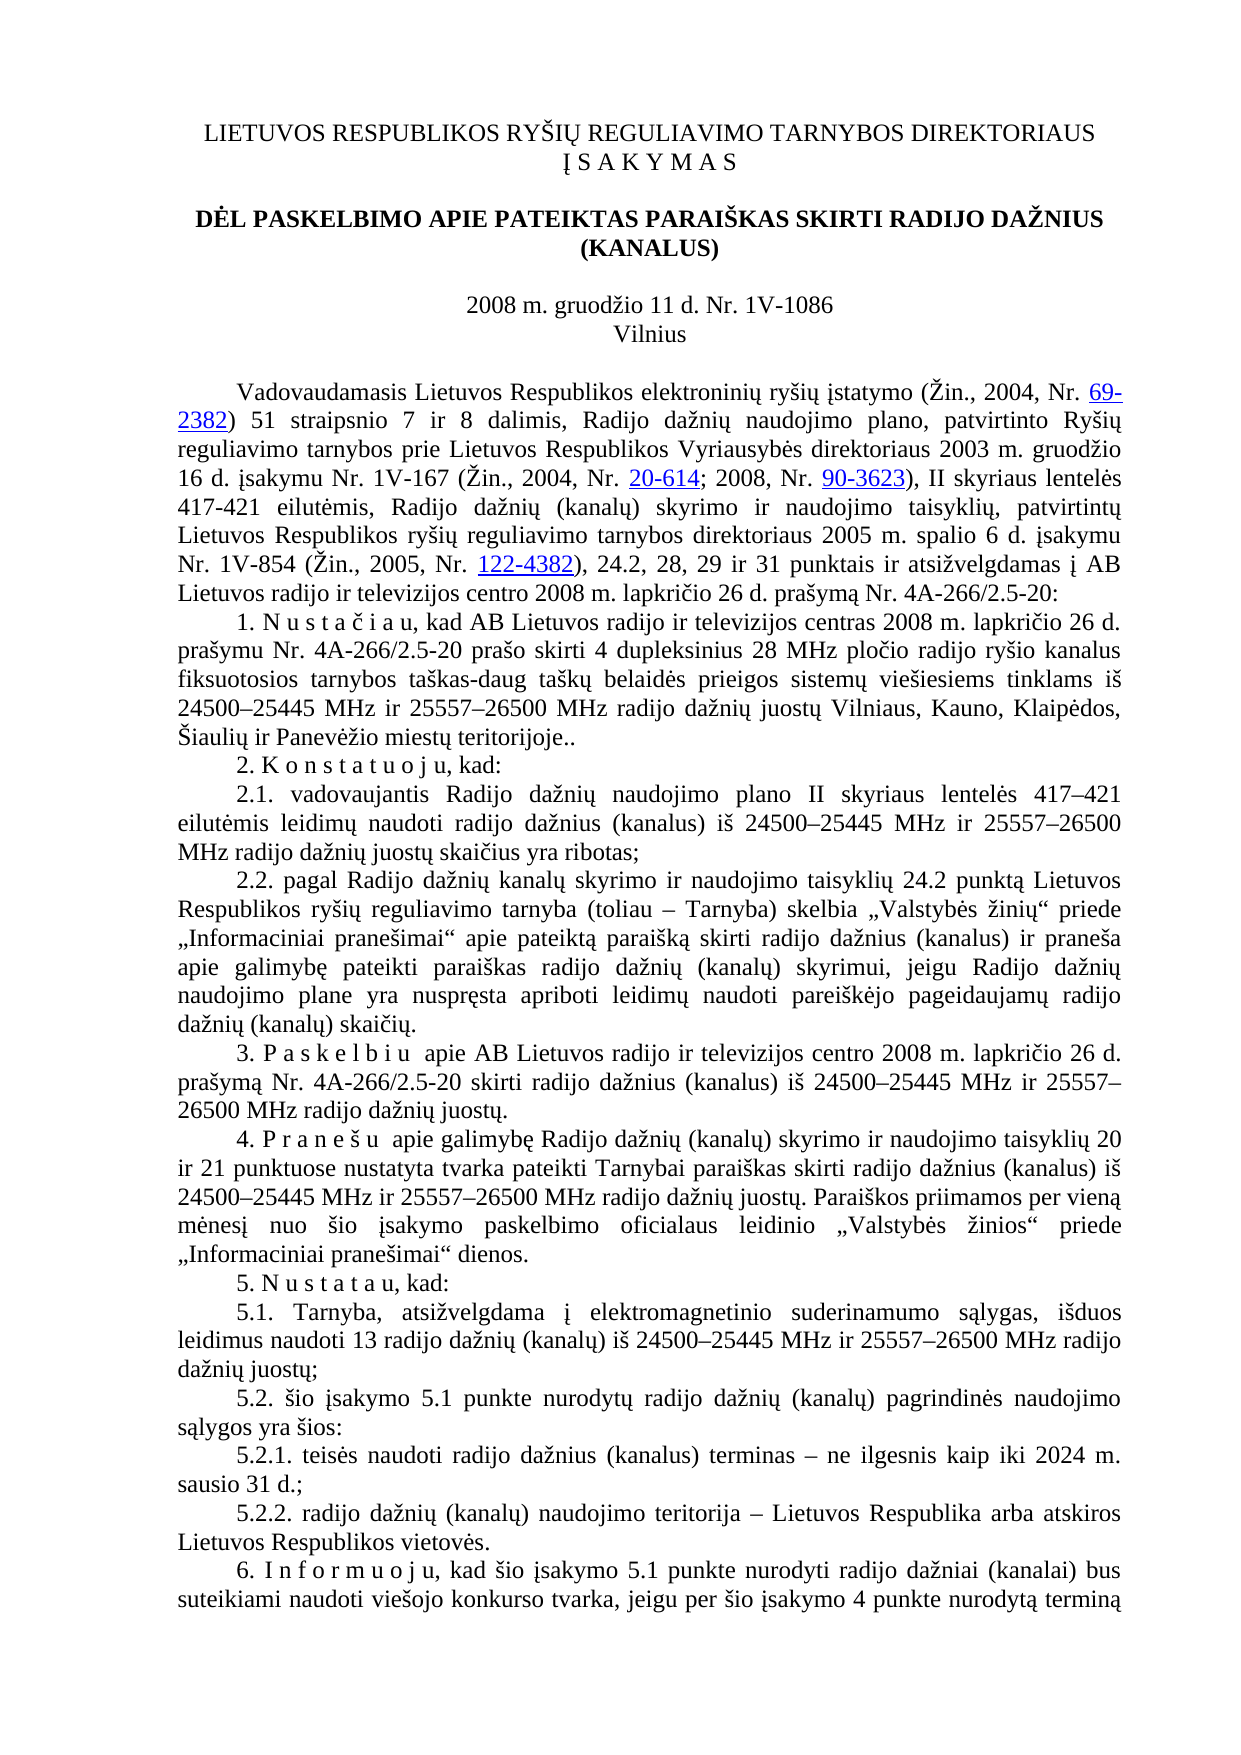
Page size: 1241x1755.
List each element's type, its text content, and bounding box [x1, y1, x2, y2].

text Vilnius [177, 319, 1122, 348]
text 1. Nustačiau, kad AB Lietuvos radijo ir televizijos centras 2008 m. lapkričio 26 d. prašymu Nr. 4A-266/2.5-20 prašo skirti 4 dupleksinius 28 MHz pločio radijo ryšio kanalus fiksuotosios tarnybos taškas-daug taškų belaidės prieigos sistemų viešiesiems tinklams iš 24500–25445 MHz ir 25557–26500 MHz radijo dažnių juostų Vilniaus, Kauno, Klaipėdos, Šiaulių ir Panevėžio miestų teritorijoje.. [177, 607, 1122, 751]
text 3. Paskelbiu apie AB Lietuvos radijo ir televizijos centro 2008 m. lapkričio 26 d. prašymą Nr. 4A-266/2.5-20 skirti radijo dažnius (kanalus) iš 24500–25445 MHz ir 25557–26500 MHz radijo dažnių juostų. [177, 1038, 1122, 1124]
text 2008 m. gruodžio 11 d. Nr. 1V-1086 [177, 291, 1122, 319]
text 5.2.1. teisės naudoti radijo dažnius (kanalus) terminas – ne ilgesnis kaip iki 2024 m. sausio 31 d.; [177, 1441, 1122, 1498]
text 5.1. Tarnyba, atsižvelgdama į elektromagnetinio suderinamumo sąlygas, išduos leidimus naudoti 13 radijo dažnių (kanalų) iš 24500–25445 MHz ir 25557–26500 MHz radijo dažnių juostų; [177, 1297, 1122, 1383]
text 5.2. šio įsakymo 5.1 punkte nurodytų radijo dažnių (kanalų) pagrindinės naudojimo sąlygos yra šios: [177, 1383, 1122, 1441]
text DĖL PASKELBIMO APIE PATEIKTAS PARAIŠKAS SKIRTI RADIJO DAŽNIUS (KANALUS) [177, 204, 1122, 262]
text 2.2. pagal Radijo dažnių kanalų skyrimo ir naudojimo taisyklių 24.2 punktą Lietuvos Respublikos ryšių reguliavimo tarnyba (toliau – Tarnyba) skelbia „Valstybės žinių“ priede „Informaciniai pranešimai“ apie pateiktą paraišką skirti radijo dažnius (kanalus) ir praneša apie galimybę pateikti paraiškas radijo dažnių (kanalų) skyrimui, jeigu Radijo dažnių naudojimo plane yra nuspręsta apriboti leidimų naudoti pareiškėjo pageidaujamų radijo dažnių (kanalų) skaičių. [177, 866, 1122, 1038]
text 2.1. vadovaujantis Radijo dažnių naudojimo plano II skyriaus lentelės 417–421 eilutėmis leidimų naudoti radijo dažnius (kanalus) iš 24500–25445 MHz ir 25557–26500 MHz radijo dažnių juostų skaičius yra ribotas; [177, 779, 1122, 866]
text 6. Informuoju, kad šio įsakymo 5.1 punkte nurodyti radijo dažniai (kanalai) bus suteikiami naudoti viešojo konkurso tvarka, jeigu per šio įsakymo 4 punkte nurodytą terminą [177, 1556, 1122, 1613]
text 5. Nustatau, kad: [177, 1268, 1122, 1297]
text LIETUVOS RESPUBLIKOS RYŠIŲ REGULIAVIMO TARNYBOS DIREKTORIAUS [177, 118, 1122, 147]
text 5.2.2. radijo dažnių (kanalų) naudojimo teritorija – Lietuvos Respublika arba atskiros Lietuvos Respublikos vietovės. [177, 1498, 1122, 1556]
text Vadovaudamasis Lietuvos Respublikos elektroninių ryšių įstatymo (Žin., 2004, Nr. 69-2382) 51 straipsnio 7 ir 8 dalimis, Radijo dažnių naudojimo plano, patvirtinto Ryšių reguliavimo tarnybos prie Lietuvos Respublikos Vyriausybės direktoriaus 2003 m. gruodžio 16 d. įsakymu Nr. 1V-167 (Žin., 2004, Nr. 20-614; 2008, Nr. 90-3623), II skyriaus lentelės 417-421 eilutėmis, Radijo dažnių (kanalų) skyrimo ir naudojimo taisyklių, patvirtintų Lietuvos Respublikos ryšių reguliavimo tarnybos direktoriaus 2005 m. spalio 6 d. įsakymu Nr. 1V-854 (Žin., 2005, Nr. 122-4382), 24.2, 28, 29 ir 31 punktais ir atsižvelgdamas į AB Lietuvos radijo ir televizijos centro 2008 m. lapkričio 26 d. prašymą Nr. 4A-266/2.5-20: [177, 377, 1122, 607]
text 4. Pranešu apie galimybę Radijo dažnių (kanalų) skyrimo ir naudojimo taisyklių 20 ir 21 punktuose nustatyta tvarka pateikti Tarnybai paraiškas skirti radijo dažnius (kanalus) iš 24500–25445 MHz ir 25557–26500 MHz radijo dažnių juostų. Paraiškos priimamos per vieną mėnesį nuo šio įsakymo paskelbimo oficialaus leidinio „Valstybės žinios“ priede „Informaciniai pranešimai“ dienos. [177, 1124, 1122, 1268]
text ĮSAKYMAS [177, 147, 1122, 176]
text 2. Konstatuoju, kad: [177, 751, 1122, 779]
